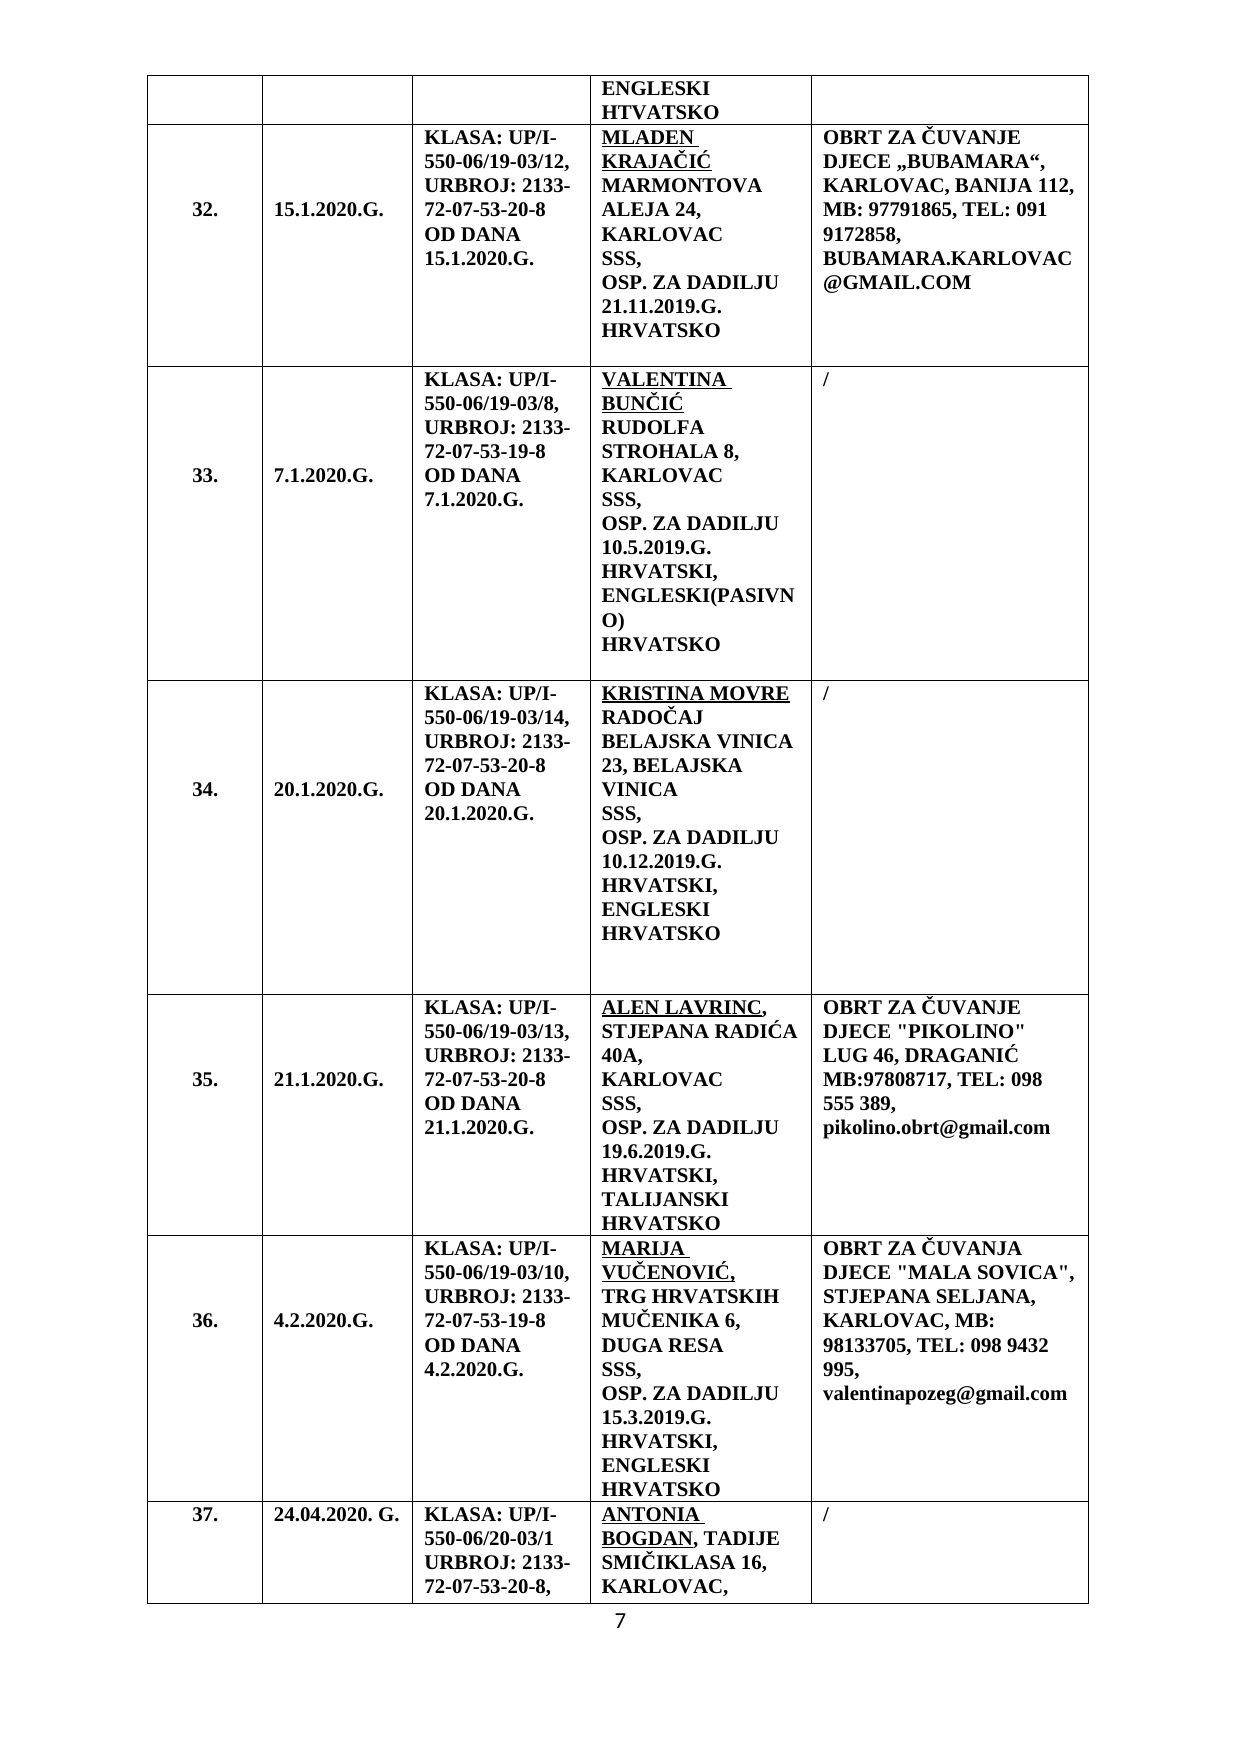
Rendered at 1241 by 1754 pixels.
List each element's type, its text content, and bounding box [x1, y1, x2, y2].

table_cell / [812, 681, 1088, 993]
table_cell [1089, 994, 1093, 1235]
table_cell 35. [148, 995, 262, 1235]
table_cell KLASA: UP/I-550-06/19-03/8, URBROJ: 2133-72-07-53-19-8 OD DANA 7.1.2020.G. [413, 367, 590, 680]
table_cell 34. [148, 681, 262, 993]
table_cell ENGLESKI HTVATSKO [591, 76, 811, 124]
table_cell [263, 76, 412, 124]
table_cell OBRT ZA ČUVANJA DJECE "MALA SOVICA", STJEPANA SELJANA, KARLOVAC, MB: 98133705, TEL: 098 9432 995, valentinapozeg@gmail.com [812, 1236, 1088, 1501]
table_cell 36. [148, 1236, 262, 1501]
table_cell ALEN LAVRINC, STJEPANA RADIĆA 40A, KARLOVAC SSS, OSP. ZA DADILJU 19.6.2019.G. HRVATSKI, TALIJANSKI HRVATSKO [591, 995, 811, 1235]
table_cell / [812, 1502, 1088, 1603]
table_cell OBRT ZA ČUVANJE DJECE „BUBAMARA“, KARLOVAC, BANIJA 112, MB: 97791865, TEL: 091 9172858, BUBAMARA.KARLOVAC@GMAIL.COM [812, 125, 1088, 366]
table_cell 37. [148, 1502, 262, 1603]
table_cell 20.1.2020.G. [263, 681, 412, 993]
table_cell [812, 76, 1088, 124]
table_cell [1089, 124, 1093, 366]
table_cell MARIJA VUČENOVIĆ, TRG HRVATSKIH MUČENIKA 6, DUGA RESA SSS, OSP. ZA DADILJU 15.3.2019.G. HRVATSKI, ENGLESKI HRVATSKO [591, 1236, 811, 1501]
table_cell 7.1.2020.G. [263, 367, 412, 680]
table_cell [413, 76, 590, 124]
table_cell [1089, 75, 1093, 124]
table_cell KLASA: UP/I-550-06/19-03/14, URBROJ: 2133-72-07-53-20-8 OD DANA 20.1.2020.G. [413, 681, 590, 993]
table_cell ANTONIA BOGDAN, TADIJE SMIČIKLASA 16, KARLOVAC, [591, 1502, 811, 1603]
table_cell VALENTINA BUNČIĆ RUDOLFA STROHALA 8, KARLOVAC SSS, OSP. ZA DADILJU 10.5.2019.G. HRVATSKI, ENGLESKI(PASIVNO) HRVATSKO [591, 367, 811, 680]
table_cell [148, 76, 262, 124]
table_cell 32. [148, 125, 262, 366]
table_cell MLADEN KRAJAČIĆ MARMONTOVA ALEJA 24, KARLOVAC SSS, OSP. ZA DADILJU 21.11.2019.G. HRVATSKO [591, 125, 811, 366]
table_cell [1089, 680, 1093, 993]
table_cell [1089, 1235, 1093, 1501]
table_cell [1089, 1501, 1093, 1603]
table_cell KLASA: UP/I-550-06/19-03/10, URBROJ: 2133-72-07-53-19-8 OD DANA 4.2.2020.G. [413, 1236, 590, 1501]
table_cell 4.2.2020.G. [263, 1236, 412, 1501]
table_cell OBRT ZA ČUVANJE DJECE "PIKOLINO" LUG 46, DRAGANIĆ MB:97808717, TEL: 098 555 389, pikolino.obrt@gmail.com [812, 995, 1088, 1235]
table_cell KLASA: UP/I-550-06/19-03/12, URBROJ: 2133-72-07-53-20-8 OD DANA 15.1.2020.G. [413, 125, 590, 366]
table_cell 33. [148, 367, 262, 680]
table_cell KLASA: UP/I-550-06/20-03/1 URBROJ: 2133-72-07-53-20-8, [413, 1502, 590, 1603]
table_cell / [812, 367, 1088, 680]
table_cell 21.1.2020.G. [263, 995, 412, 1235]
table_cell [1089, 366, 1093, 680]
table_cell KRISTINA MOVRE RADOČAJ BELAJSKA VINICA 23, BELAJSKA VINICA SSS, OSP. ZA DADILJU 10.12.2019.G. HRVATSKI, ENGLESKI HRVATSKO [591, 681, 811, 993]
table_cell 24.04.2020. G. [263, 1502, 412, 1603]
table_cell KLASA: UP/I-550-06/19-03/13, URBROJ: 2133-72-07-53-20-8 OD DANA 21.1.2020.G. [413, 995, 590, 1235]
table_cell 15.1.2020.G. [263, 125, 412, 366]
